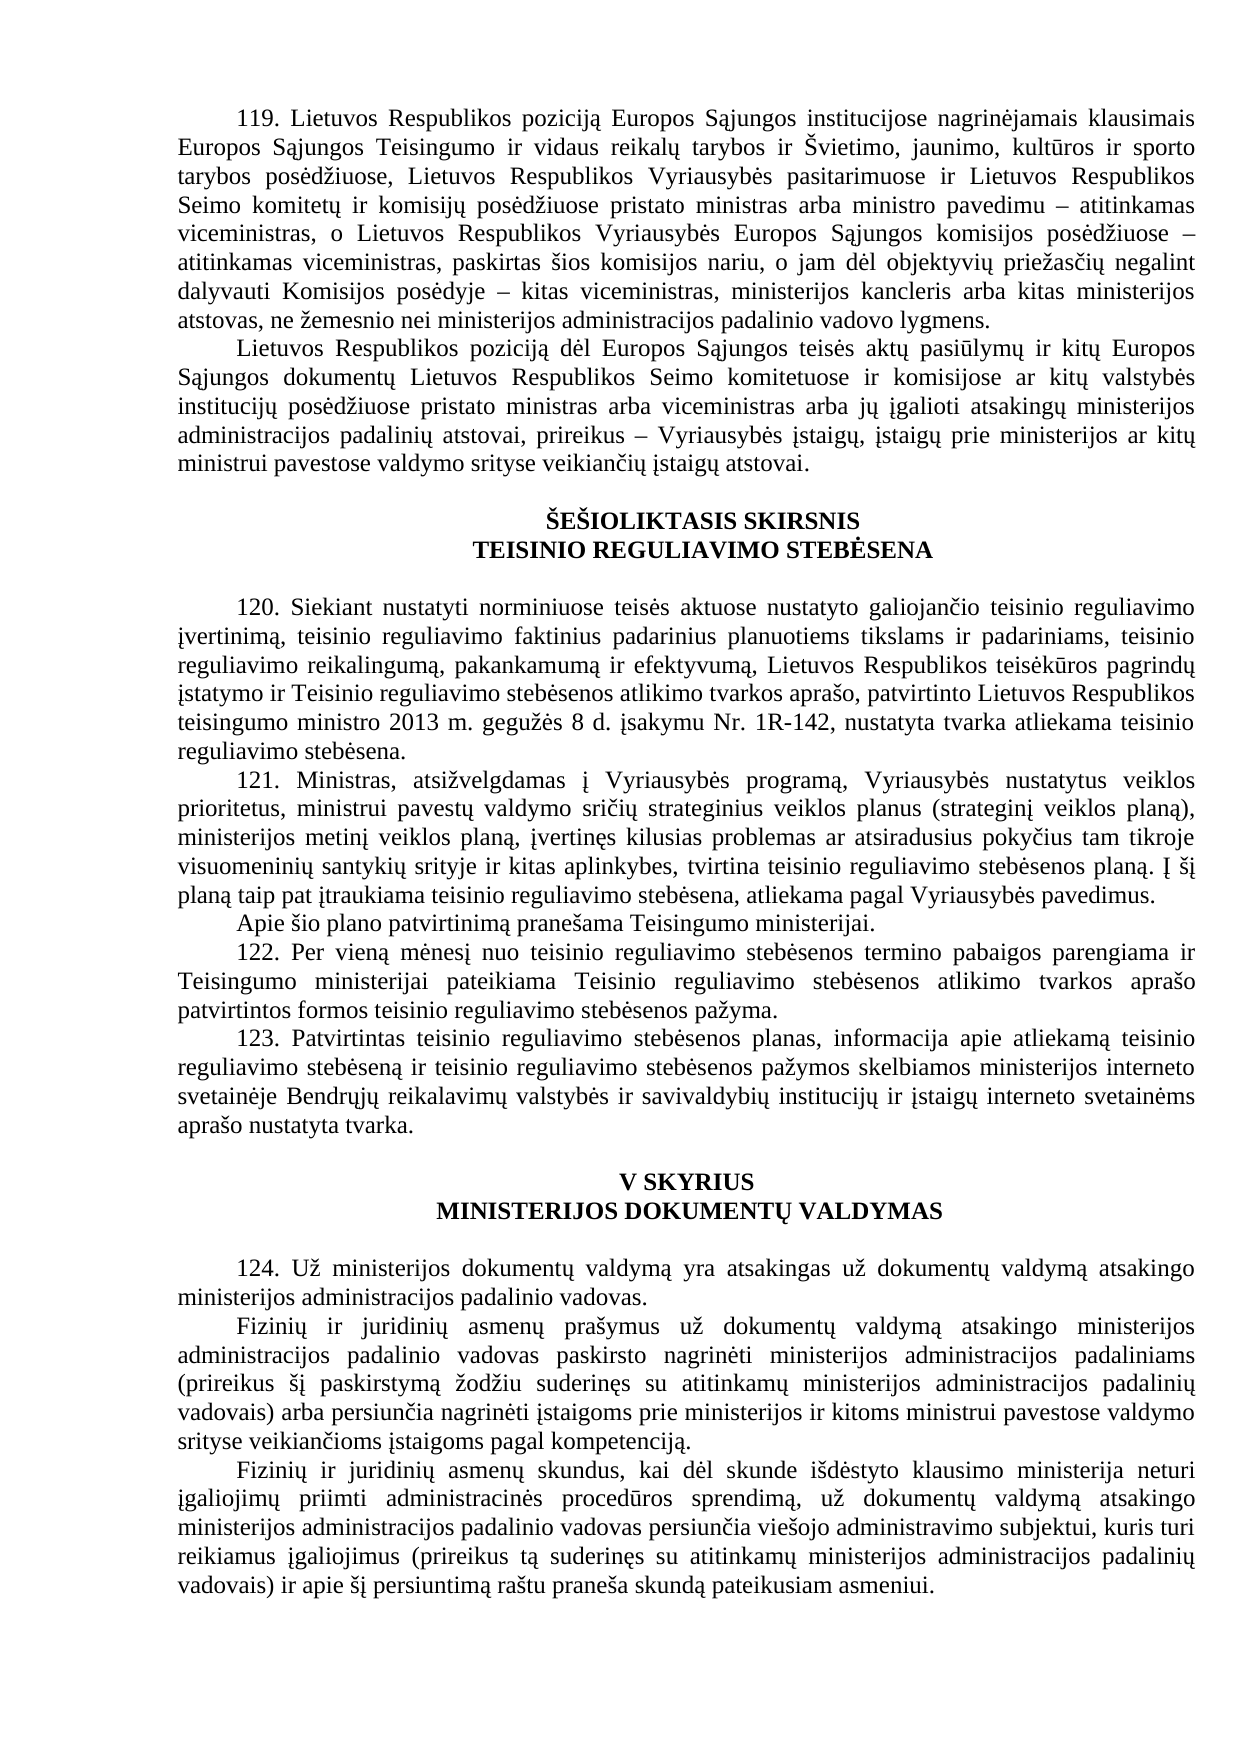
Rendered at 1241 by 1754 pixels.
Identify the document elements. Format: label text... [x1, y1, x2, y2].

text Lietuvos Respublikos poziciją dėl Europos Sąjungos teisės aktų pasiūlymų ir kitų Europos Sąjungos dokumentų Lietuvos Respublikos Seimo komitetuose ir komisijose ar kitų valstybės institucijų posėdžiuose pristato ministras arba viceministras arba jų įgalioti atsakingų ministerijos administracijos padalinių atstovai, prireikus – Vyriausybės įstaigų, įstaigų prie ministerijos ar kitų ministrui pavestose valdymo srityse veikiančių įstaigų atstovai. [177, 333, 1196, 477]
text 119. Lietuvos Respublikos poziciją Europos Sąjungos institucijose nagrinėjamais klausimais Europos Sąjungos Teisingumo ir vidaus reikalų tarybos ir Švietimo, jaunimo, kultūros ir sporto tarybos posėdžiuose, Lietuvos Respublikos Vyriausybės pasitarimuose ir Lietuvos Respublikos Seimo komitetų ir komisijų posėdžiuose pristato ministras arba ministro pavedimu – atitinkamas viceministras, o Lietuvos Respublikos Vyriausybės Europos Sąjungos komisijos posėdžiuose – atitinkamas viceministras, paskirtas šios komisijos nariu, o jam dėl objektyvių priežasčių negalint dalyvauti Komisijos posėdyje – kitas viceministras, ministerijos kancleris arba kitas ministerijos atstovas, ne žemesnio nei ministerijos administracijos padalinio vadovo lygmens. [177, 103, 1196, 333]
text Fizinių ir juridinių asmenų prašymus už dokumentų valdymą atsakingo ministerijos administracijos padalinio vadovas paskirsto nagrinėti ministerijos administracijos padaliniams (prireikus šį paskirstymą žodžiu suderinęs su atitinkamų ministerijos administracijos padalinių vadovais) arba persiunčia nagrinėti įstaigoms prie ministerijos ir kitoms ministrui pavestose valdymo srityse veikiančioms įstaigoms pagal kompetenciją. [177, 1311, 1196, 1455]
text 124. Už ministerijos dokumentų valdymą yra atsakingas už dokumentų valdymą atsakingo ministerijos administracijos padalinio vadovas. [177, 1253, 1196, 1311]
text 122. Per vieną mėnesį nuo teisinio reguliavimo stebėsenos termino pabaigos parengiama ir Teisingumo ministerijai pateikiama Teisinio reguliavimo stebėsenos atlikimo tvarkos aprašo patvirtintos formos teisinio reguliavimo stebėsenos pažyma. [177, 937, 1196, 1023]
text 121. Ministras, atsižvelgdamas į Vyriausybės programą, Vyriausybės nustatytus veiklos prioritetus, ministrui pavestų valdymo sričių strateginius veiklos planus (strateginį veiklos planą), ministerijos metinį veiklos planą, įvertinęs kilusias problemas ar atsiradusius pokyčius tam tikroje visuomeninių santykių srityje ir kitas aplinkybes, tvirtina teisinio reguliavimo stebėsenos planą. Į šį planą taip pat įtraukiama teisinio reguliavimo stebėsena, atliekama pagal Vyriausybės pavedimus. [177, 765, 1196, 908]
text TEISINIO REGULIAVIMO STEBĖSENA [177, 535, 1196, 563]
text 120. Siekiant nustatyti norminiuose teisės aktuose nustatyto galiojančio teisinio reguliavimo įvertinimą, teisinio reguliavimo faktinius padarinius planuotiems tikslams ir padariniams, teisinio reguliavimo reikalingumą, pakankamumą ir efektyvumą, Lietuvos Respublikos teisėkūros pagrindų įstatymo ir Teisinio reguliavimo stebėsenos atlikimo tvarkos aprašo, patvirtinto Lietuvos Respublikos teisingumo ministro 2013 m. gegužės 8 d. įsakymu Nr. 1R-142, nustatyta tvarka atliekama teisinio reguliavimo stebėsena. [177, 592, 1196, 765]
text 123. Patvirtintas teisinio reguliavimo stebėsenos planas, informacija apie atliekamą teisinio reguliavimo stebėseną ir teisinio reguliavimo stebėsenos pažymos skelbiamos ministerijos interneto svetainėje Bendrųjų reikalavimų valstybės ir savivaldybių institucijų ir įstaigų interneto svetainėms aprašo nustatyta tvarka. [177, 1023, 1196, 1138]
text V SKYRIUS [177, 1167, 1196, 1196]
text MINISTERIJOS DOKUMENTŲ VALDYMAS [177, 1196, 1196, 1225]
text Apie šio plano patvirtinimą pranešama Teisingumo ministerijai. [177, 908, 1196, 937]
text Fizinių ir juridinių asmenų skundus, kai dėl skunde išdėstyto klausimo ministerija neturi įgaliojimų priimti administracinės procedūros sprendimą, už dokumentų valdymą atsakingo ministerijos administracijos padalinio vadovas persiunčia viešojo administravimo subjektui, kuris turi reikiamus įgaliojimus (prireikus tą suderinęs su atitinkamų ministerijos administracijos padalinių vadovais) ir apie šį persiuntimą raštu praneša skundą pateikusiam asmeniui. [177, 1455, 1196, 1598]
text ŠEŠIOLIKTASIS SKIRSNIS [177, 506, 1196, 535]
